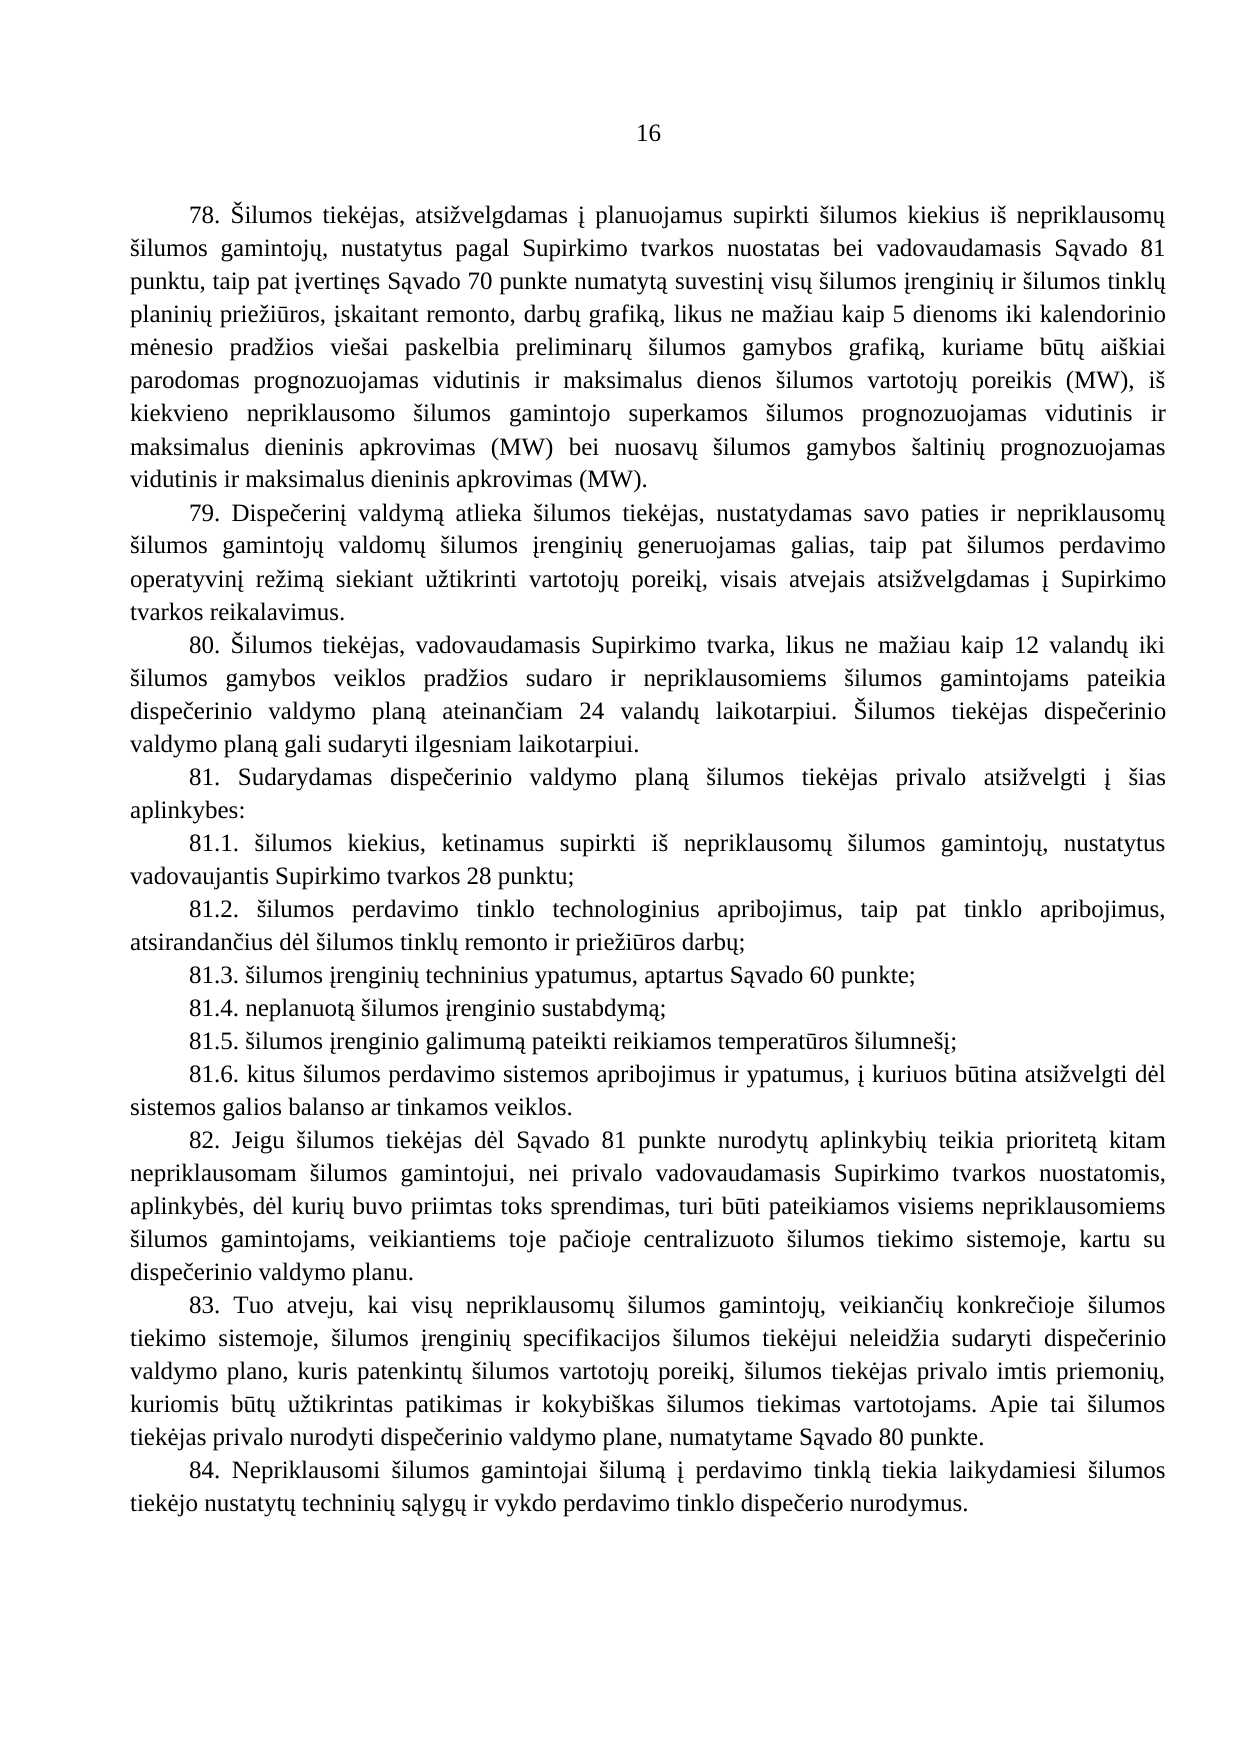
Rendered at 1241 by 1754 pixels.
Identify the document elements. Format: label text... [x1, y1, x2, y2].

text 83. Tuo atveju, kai visų nepriklausomų šilumos gamintojų, veikiančių konkrečioje šilumos tiekimo sistemoje, šilumos įrenginių specifikacijos šilumos tiekėjui neleidžia sudaryti dispečerinio valdymo plano, kuris patenkintų šilumos vartotojų poreikį, šilumos tiekėjas privalo imtis priemonių, kuriomis būtų užtikrintas patikimas ir kokybiškas šilumos tiekimas vartotojams. Apie tai šilumos tiekėjas privalo nurodyti dispečerinio valdymo plane, numatytame Sąvado 80 punkte. [130, 1290, 1167, 1451]
text 78. Šilumos tiekėjas, atsižvelgdamas į planuojamus supirkti šilumos kiekius iš nepriklausomų šilumos gamintojų, nustatytus pagal Supirkimo tvarkos nuostatas bei vadovaudamasis Sąvado 81 punktu, taip pat įvertinęs Sąvado 70 punkte numatytą suvestinį visų šilumos įrenginių ir šilumos tinklų planinių priežiūros, įskaitant remonto, darbų grafiką, likus ne mažiau kaip 5 dienoms iki kalendorinio mėnesio pradžios viešai paskelbia preliminarų šilumos gamybos grafiką, kuriame būtų aiškiai parodomas prognozuojamas vidutinis ir maksimalus dienos šilumos vartotojų poreikis (MW), iš kiekvieno nepriklausomo šilumos gamintojo superkamos šilumos prognozuojamas vidutinis ir maksimalus dieninis apkrovimas (MW) bei nuosavų šilumos gamybos šaltinių prognozuojamas vidutinis ir maksimalus dieninis apkrovimas (MW). [130, 200, 1167, 493]
text 79. Dispečerinį valdymą atlieka šilumos tiekėjas, nustatydamas savo paties ir nepriklausomų šilumos gamintojų valdomų šilumos įrenginių generuojamas galias, taip pat šilumos perdavimo operatyvinį režimą siekiant užtikrinti vartotojų poreikį, visais atvejais atsižvelgdamas į Supirkimo tvarkos reikalavimus. [130, 498, 1167, 625]
text 81.6. kitus šilumos perdavimo sistemos apribojimus ir ypatumus, į kuriuos būtina atsižvelgti dėl sistemos galios balanso ar tinkamos veiklos. [130, 1059, 1167, 1121]
text 81.4. neplanuotą šilumos įrenginio sustabdymą; [130, 993, 1167, 1022]
text 81.1. šilumos kiekius, ketinamus supirkti iš nepriklausomų šilumos gamintojų, nustatytus vadovaujantis Supirkimo tvarkos 28 punktu; [130, 828, 1167, 889]
text 81. Sudarydamas dispečerinio valdymo planą šilumos tiekėjas privalo atsižvelgti į šias aplinkybes: [130, 762, 1167, 823]
text 84. Nepriklausomi šilumos gamintojai šilumą į perdavimo tinklą tiekia laikydamiesi šilumos tiekėjo nustatytų techninių sąlygų ir vykdo perdavimo tinklo dispečerio nurodymus. [130, 1455, 1167, 1517]
text 81.5. šilumos įrenginio galimumą pateikti reikiamos temperatūros šilumnešį; [130, 1026, 1167, 1055]
text 81.2. šilumos perdavimo tinklo technologinius apribojimus, taip pat tinklo apribojimus, atsirandančius dėl šilumos tinklų remonto ir priežiūros darbų; [130, 894, 1167, 956]
text 80. Šilumos tiekėjas, vadovaudamasis Supirkimo tvarka, likus ne mažiau kaip 12 valandų iki šilumos gamybos veiklos pradžios sudaro ir nepriklausomiems šilumos gamintojams pateikia dispečerinio valdymo planą ateinančiam 24 valandų laikotarpiui. Šilumos tiekėjas dispečerinio valdymo planą gali sudaryti ilgesniam laikotarpiui. [130, 630, 1167, 757]
text 81.3. šilumos įrenginių techninius ypatumus, aptartus Sąvado 60 punkte; [130, 960, 1167, 989]
text 82. Jeigu šilumos tiekėjas dėl Sąvado 81 punkte nurodytų aplinkybių teikia prioritetą kitam nepriklausomam šilumos gamintojui, nei privalo vadovaudamasis Supirkimo tvarkos nuostatomis, aplinkybės, dėl kurių buvo priimtas toks sprendimas, turi būti pateikiamos visiems nepriklausomiems šilumos gamintojams, veikiantiems toje pačioje centralizuoto šilumos tiekimo sistemoje, kartu su dispečerinio valdymo planu. [130, 1125, 1167, 1286]
